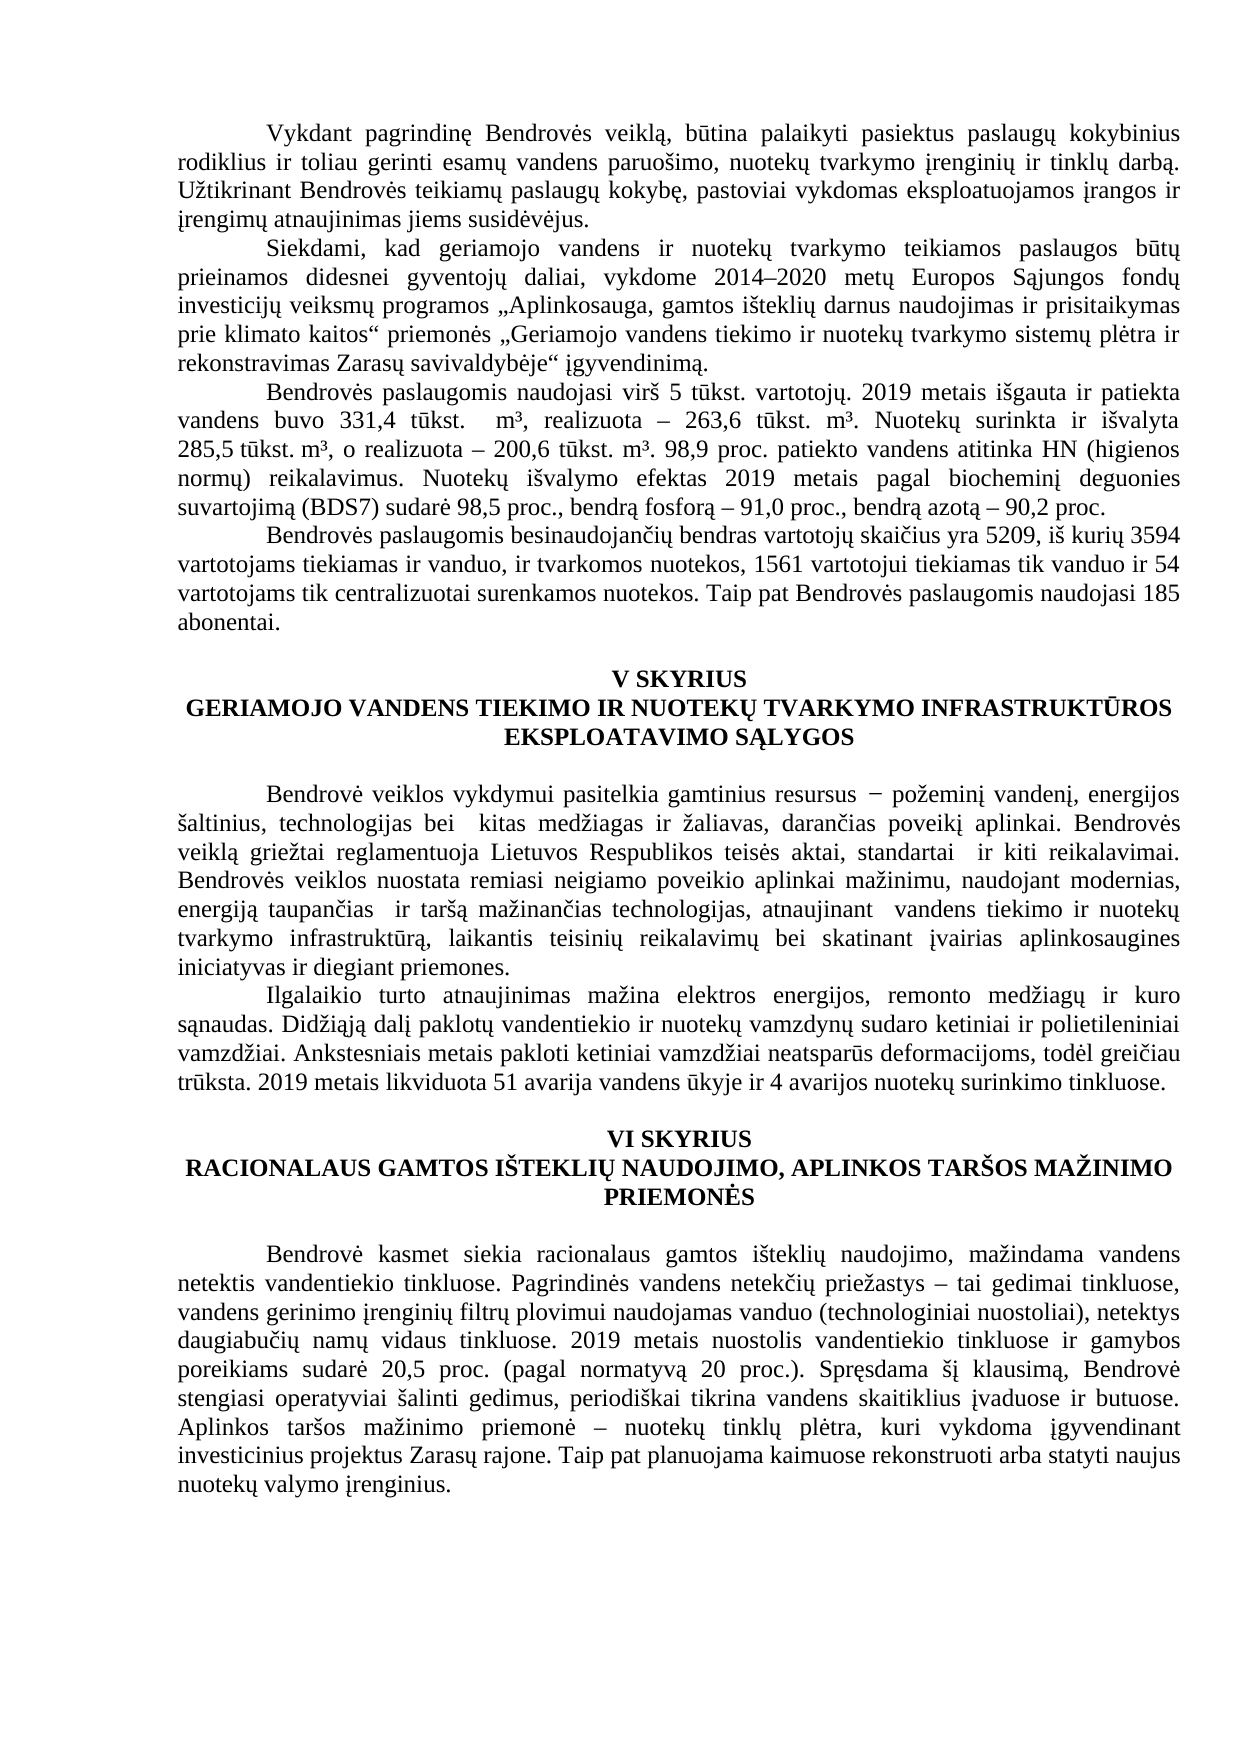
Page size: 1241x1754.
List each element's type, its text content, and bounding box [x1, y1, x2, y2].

text VI SKYRIUS [177, 1124, 1181, 1153]
text Vykdant pagrindinę Bendrovės veiklą, būtina palaikyti pasiektus paslaugų kokybinius rodiklius ir toliau gerinti esamų vandens paruošimo, nuotekų tvarkymo įrenginių ir tinklų darbą. Užtikrinant Bendrovės teikiamų paslaugų kokybę, pastoviai vykdomas eksploatuojamos įrangos ir įrengimų atnaujinimas jiems susidėvėjus. [177, 118, 1181, 233]
text Bendrovė kasmet siekia racionalaus gamtos išteklių naudojimo, mažindama vandens netektis vandentiekio tinkluose. Pagrindinės vandens netekčių priežastys – tai gedimai tinkluose, vandens gerinimo įrenginių filtrų plovimui naudojamas vanduo (technologiniai nuostoliai), netektys daugiabučių namų vidaus tinkluose. 2019 metais nuostolis vandentiekio tinkluose ir gamybos poreikiams sudarė 20,5 proc. (pagal normatyvą 20 proc.). Spręsdama šį klausimą, Bendrovė stengiasi operatyviai šalinti gedimus, periodiškai tikrina vandens skaitiklius įvaduose ir butuose. Aplinkos taršos mažinimo priemonė – nuotekų tinklų plėtra, kuri vykdoma įgyvendinant investicinius projektus Zarasų rajone. Taip pat planuojama kaimuose rekonstruoti arba statyti naujus nuotekų valymo įrenginius. [177, 1239, 1181, 1498]
text Bendrovė veiklos vykdymui pasitelkia gamtinius resursus ̶ požeminį vandenį, energijos šaltinius, technologijas bei kitas medžiagas ir žaliavas, darančias poveikį aplinkai. Bendrovės veiklą griežtai reglamentuoja Lietuvos Respublikos teisės aktai, standartai ir kiti reikalavimai. Bendrovės veiklos nuostata remiasi neigiamo poveikio aplinkai mažinimu, naudojant modernias, energiją taupančias ir taršą mažinančias technologijas, atnaujinant vandens tiekimo ir nuotekų tvarkymo infrastruktūrą, laikantis teisinių reikalavimų bei skatinant įvairias aplinkosaugines iniciatyvas ir diegiant priemones. [177, 779, 1181, 981]
text Bendrovės paslaugomis naudojasi virš 5 tūkst. vartotojų. 2019 metais išgauta ir patiekta vandens buvo 331,4 tūkst. m³, realizuota – 263,6 tūkst. m³. Nuotekų surinkta ir išvalyta 285,5 tūkst. m³, o realizuota – 200,6 tūkst. m³. 98,9 proc. patiekto vandens atitinka HN (higienos normų) reikalavimus. Nuotekų išvalymo efektas 2019 metais pagal biocheminį deguonies suvartojimą (BDS7) sudarė 98,5 proc., bendrą fosforą – 91,0 proc., bendrą azotą – 90,2 proc. [177, 377, 1181, 521]
text V SKYRIUS [177, 664, 1181, 693]
text RACIONALAUS GAMTOS IŠTEKLIŲ NAUDOJIMO, APLINKOS TARŠOS MAŽINIMO PRIEMONĖS [177, 1153, 1181, 1211]
text Siekdami, kad geriamojo vandens ir nuotekų tvarkymo teikiamos paslaugos būtų prieinamos didesnei gyventojų daliai, vykdome 2014–2020 metų Europos Sąjungos fondų investicijų veiksmų programos „Aplinkosauga, gamtos išteklių darnus naudojimas ir prisitaikymas prie klimato kaitos“ priemonės „Geriamojo vandens tiekimo ir nuotekų tvarkymo sistemų plėtra ir rekonstravimas Zarasų savivaldybėje“ įgyvendinimą. [177, 233, 1181, 377]
text GERIAMOJO VANDENS TIEKIMO IR NUOTEKŲ TVARKYMO INFRASTRUKTŪROS EKSPLOATAVIMO SĄLYGOS [177, 693, 1181, 751]
text Bendrovės paslaugomis besinaudojančių bendras vartotojų skaičius yra 5209, iš kurių 3594 vartotojams tiekiamas ir vanduo, ir tvarkomos nuotekos, 1561 vartotojui tiekiamas tik vanduo ir 54 vartotojams tik centralizuotai surenkamos nuotekos. Taip pat Bendrovės paslaugomis naudojasi 185 abonentai. [177, 521, 1181, 636]
text Ilgalaikio turto atnaujinimas mažina elektros energijos, remonto medžiagų ir kuro sąnaudas. Didžiąją dalį paklotų vandentiekio ir nuotekų vamzdynų sudaro ketiniai ir polietileniniai vamzdžiai. Ankstesniais metais pakloti ketiniai vamzdžiai neatsparūs deformacijoms, todėl greičiau trūksta. 2019 metais likviduota 51 avarija vandens ūkyje ir 4 avarijos nuotekų surinkimo tinkluose. [177, 981, 1181, 1096]
